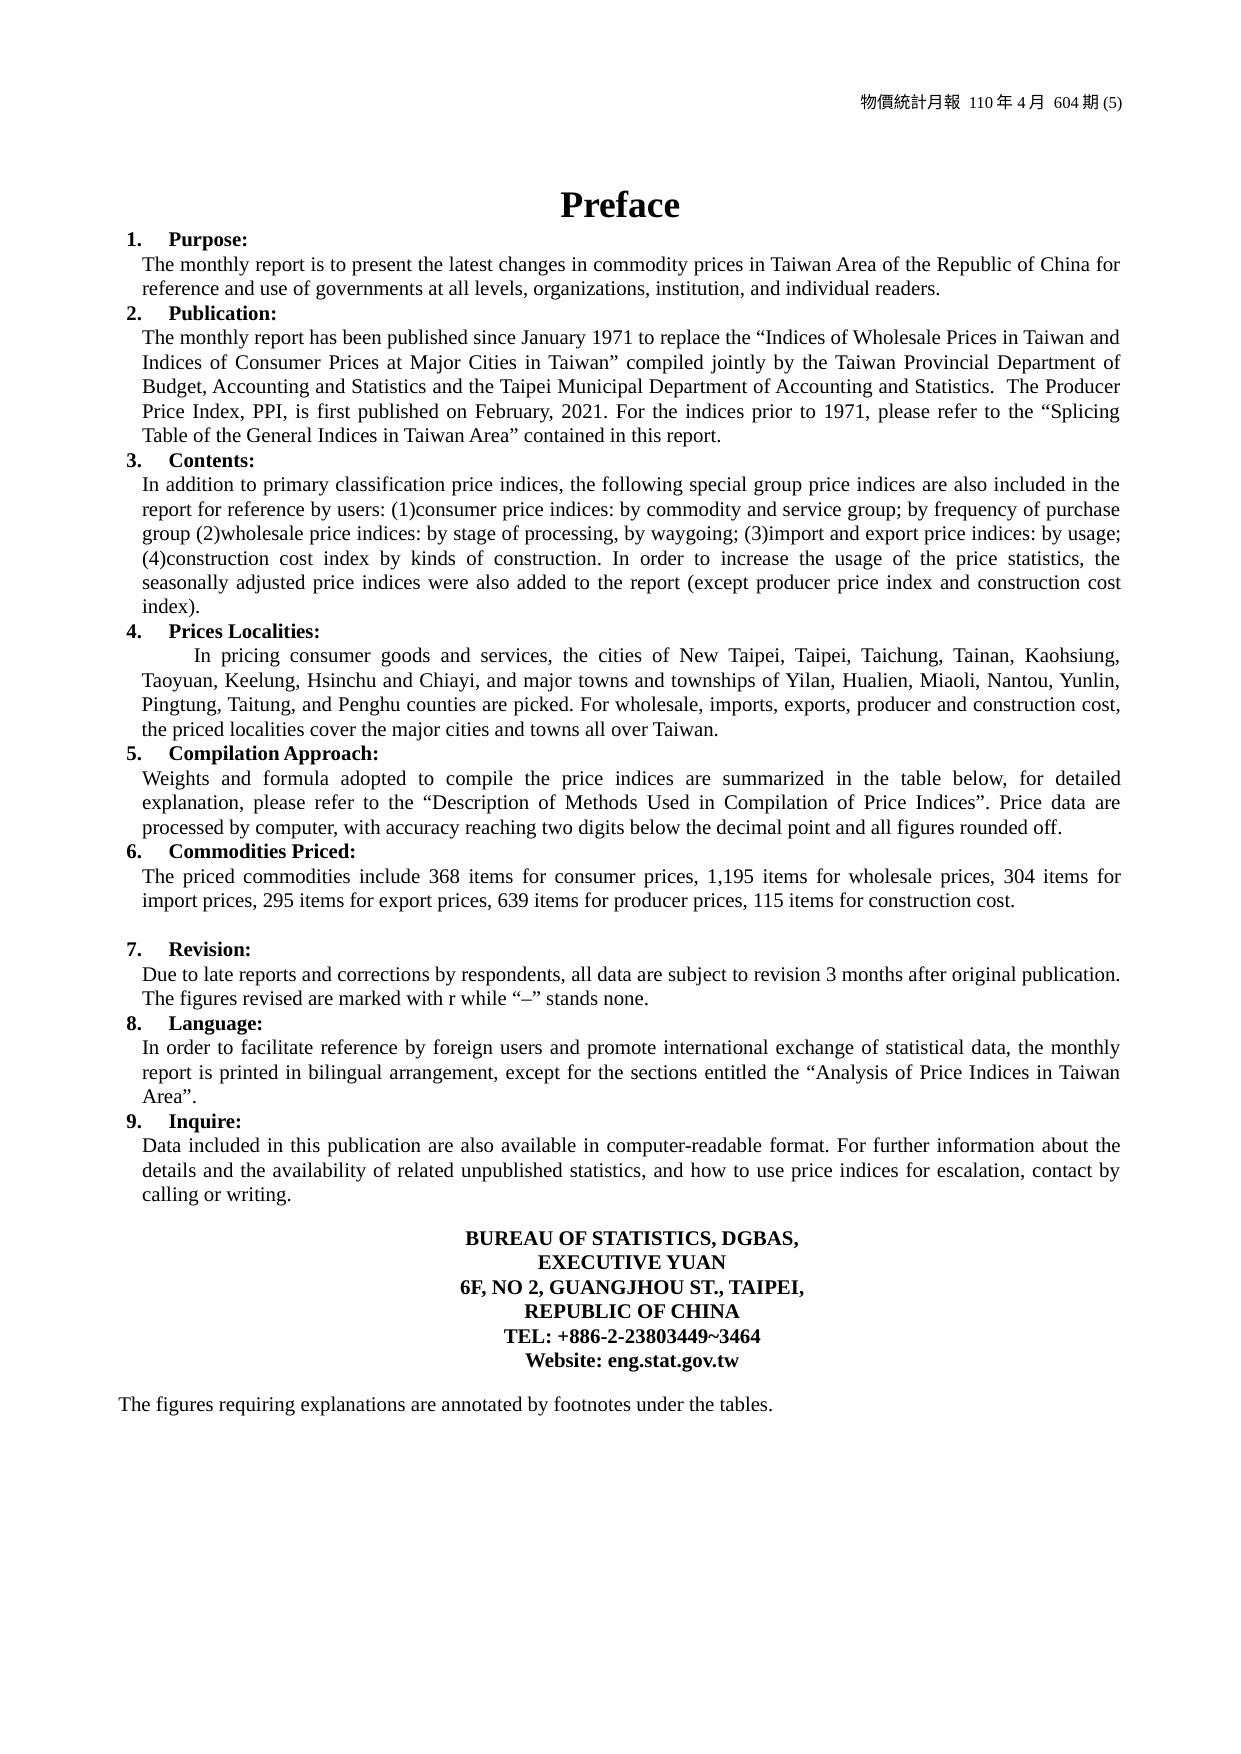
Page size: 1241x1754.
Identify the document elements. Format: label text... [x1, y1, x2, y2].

subtitle Preface [118, 177, 1122, 227]
list Contents: [126, 447, 1122, 472]
text The figures requiring explanations are annotated by footnotes under the tables. [118, 1392, 1122, 1416]
list Revision: [126, 937, 1122, 962]
text The priced commodities include 368 items for consumer prices, 1,195 items for wholesale prices, 304 items for import prices, 295 items for export prices, 639 items for producer prices, 115 items for construction cost. [142, 864, 1122, 913]
text TEL: +886-2-23803449~3464 [142, 1324, 1122, 1348]
text 6F, NO 2, GUANGJHOU ST., TAIPEI, [142, 1275, 1122, 1299]
text Data included in this publication are also available in computer-readable format. For further information about the details and the availability of related unpublished statistics, and how to use price indices for escalation, contact by calling or writing. [142, 1133, 1122, 1206]
list Language: [126, 1011, 1122, 1035]
list Commodities Priced: [126, 839, 1122, 864]
text Weights and formula adopted to compile the price indices are summarized in the table below, for detailed explanation, please refer to the “Description of Methods Used in Compilation of Price Indices”. Price data are processed by computer, with accuracy reaching two digits below the decimal point and all figures rounded off. [142, 766, 1122, 839]
text Due to late reports and corrections by respondents, all data are subject to revision 3 months after original publication. The figures revised are marked with r while “–” stands none. [142, 962, 1122, 1011]
text In addition to primary classification price indices, the following special group price indices are also included in the report for reference by users: (1)consumer price indices: by commodity and service group; by frequency of purchase group (2)wholesale price indices: by stage of processing, by waygoing; (3)import and export price indices: by usage; (4)construction cost index by kinds of construction. In order to increase the usage of the price statistics, the seasonally adjusted price indices were also added to the report (except producer price index and construction cost index). [142, 472, 1122, 619]
text In pricing consumer goods and services, the cities of New Taipei, Taipei, Taichung, Tainan, Kaohsiung, Taoyuan, Keelung, Hsinchu and Chiayi, and major towns and townships of Yilan, Hualien, Miaoli, Nantou, Yunlin, Pingtung, Taitung, and Penghu counties are picked. For wholesale, imports, exports, producer and construction cost, the priced localities cover the major cities and towns all over Taiwan. [141, 643, 1122, 741]
text EXECUTIVE YUAN [142, 1250, 1122, 1275]
text The monthly report has been published since January 1971 to replace the “Indices of Wholesale Prices in Taiwan and Indices of Consumer Prices at Major Cities in Taiwan” compiled jointly by the Taiwan Provincial Department of Budget, Accounting and Statistics and the Taipei Municipal Department of Accounting and Statistics. The Producer Price Index, PPI, is first published on February, 2021. For the indices prior to 1971, please refer to the “Splicing Table of the General Indices in Taiwan Area” contained in this report. [142, 325, 1122, 447]
text REPUBLIC OF CHINA [142, 1299, 1122, 1324]
text BUREAU OF STATISTICS, DGBAS, [142, 1226, 1122, 1250]
text The monthly report is to present the latest changes in commodity prices in Taiwan Area of the Republic of China for reference and use of governments at all levels, organizations, institution, and individual readers. [142, 252, 1122, 301]
list Publication: [126, 301, 1122, 325]
text Website: eng.stat.gov.tw [142, 1348, 1122, 1373]
list Purpose: [126, 227, 1122, 252]
list Prices Localities: [126, 619, 1122, 643]
list Inquire: [126, 1108, 1122, 1133]
list Compilation Approach: [126, 741, 1122, 766]
text In order to facilitate reference by foreign users and promote international exchange of statistical data, the monthly report is printed in bilingual arrangement, except for the sections entitled the “Analysis of Price Indices in Taiwan Area”. [142, 1035, 1122, 1108]
